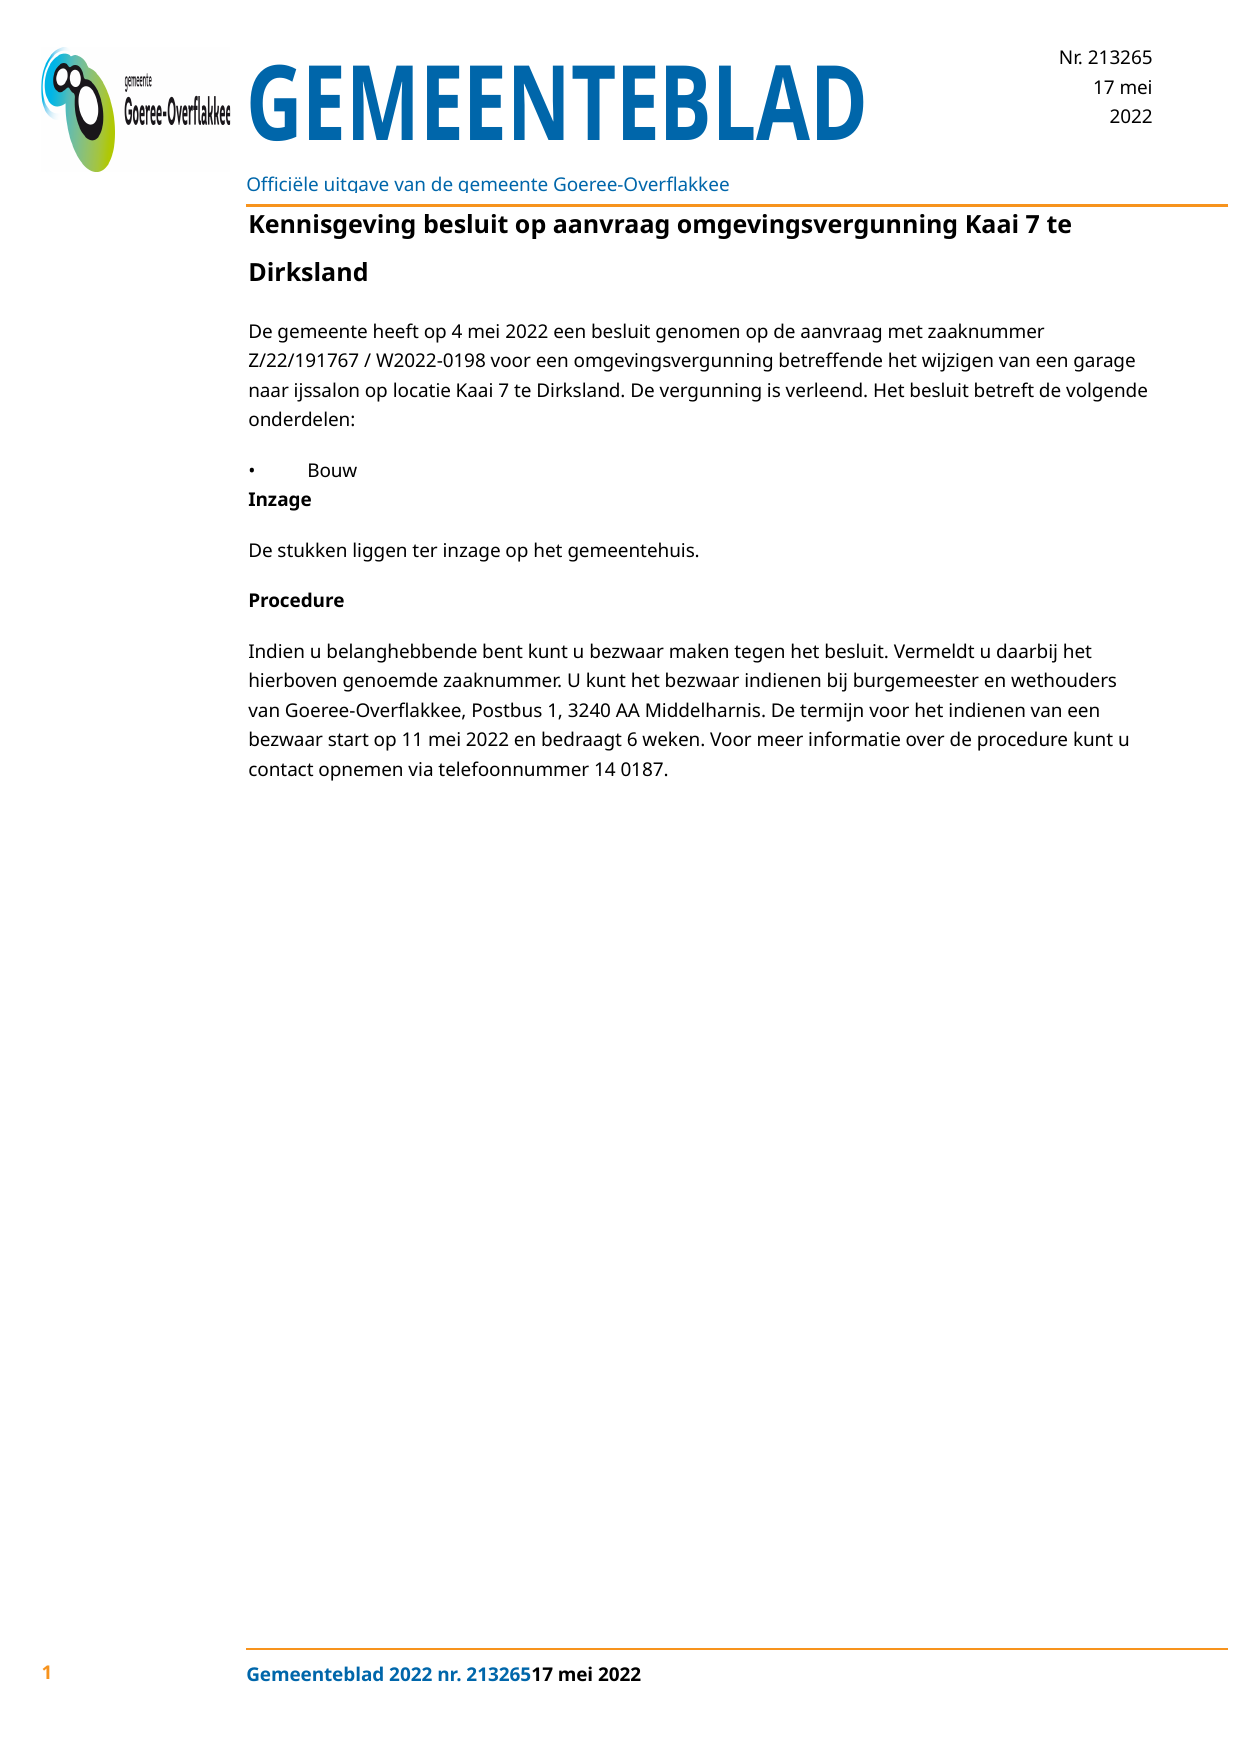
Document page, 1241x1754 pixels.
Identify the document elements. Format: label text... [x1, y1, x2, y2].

text Indien u belanghebbende bent kunt u bezwaar maken tegen het besluit. Vermeldt u daarbij het hierboven genoemde zaaknummer. U kunt het bezwaar indienen bij burgemeester en wethouders van Goeree-Overflakkee, Postbus 1, 3240 AA Middelharnis. De termijn voor het indienen van een bezwaar start op 11 mei 2022 en bedraagt 6 weken. Voor meer informatie over de procedure kunt u contact opnemen via telefoonnummer 14 0187. [248, 638, 1152, 782]
text De stukken liggen ter inzage op het gemeentehuis. [248, 537, 1152, 563]
text Kennisgeving besluit op aanvraag omgevingsvergunning Kaai 7 te Dirksland [248, 207, 1152, 288]
text Inzage [248, 487, 1152, 512]
list Bouw [248, 457, 1152, 483]
text Procedure [248, 587, 1152, 613]
text De gemeente heeft op 4 mei 2022 een besluit genomen op de aanvraag met zaaknummer Z/22/191767 / W2022-0198 voor een omgevingsvergunning betreffende het wijzigen van een garage naar ijssalon op locatie Kaai 7 te Dirksland. De vergunning is verleend. Het besluit betreft de volgende onderdelen: [248, 318, 1152, 432]
picture [41, 47, 231, 172]
